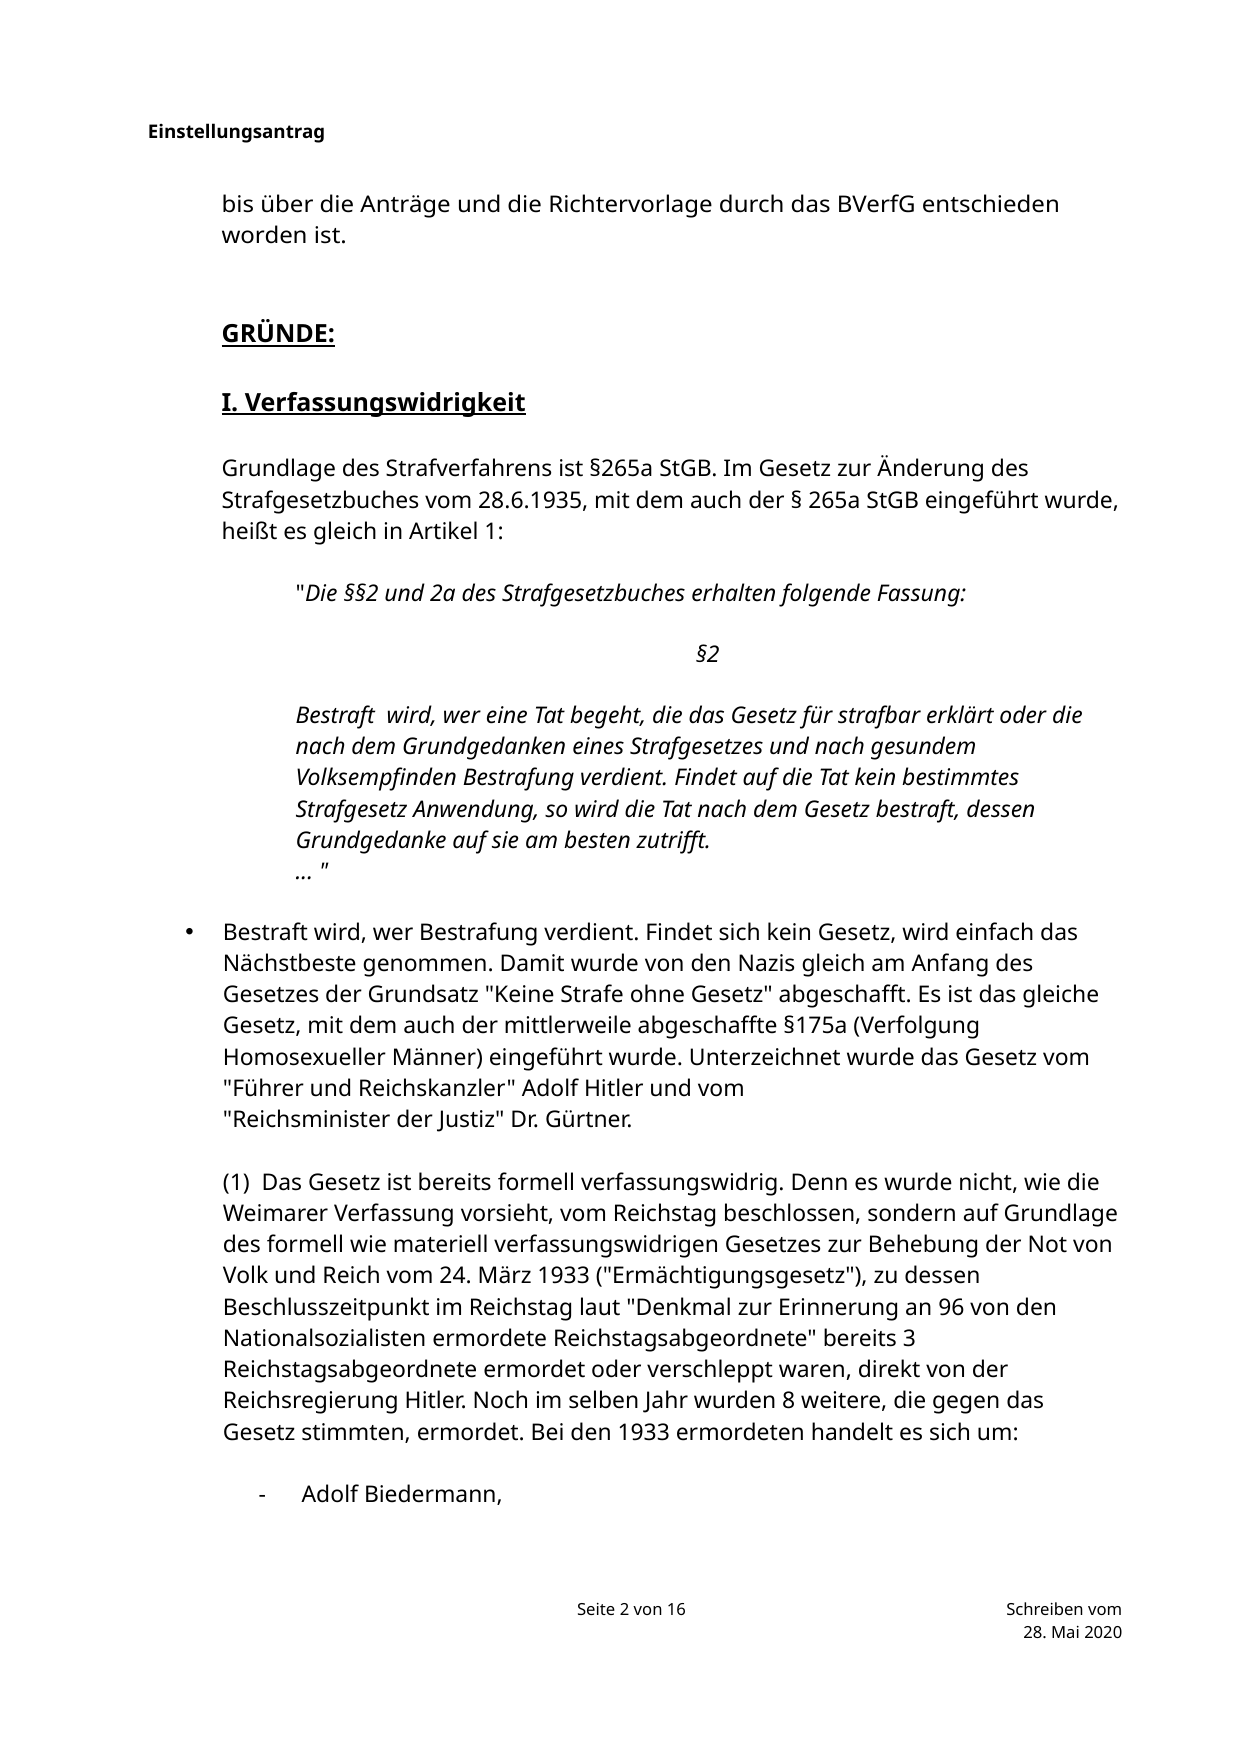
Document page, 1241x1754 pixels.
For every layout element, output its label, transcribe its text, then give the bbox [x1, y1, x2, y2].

text GRÜNDE: [221, 316, 1122, 350]
list Bestraft wird, wer Bestrafung verdient. Findet sich kein Gesetz, wird einfach das Nächstbeste genommen. Damit wurde von den Nazis gleich am Anfang des Gesetzes der Grundsatz "Keine Strafe ohne Gesetz" abgeschafft. Es ist das gleiche Gesetz, mit dem auch der mittlerweile abgeschaffte §175a (Verfolgung Homosexueller Männer) eingeführt wurde. Unterzeichnet wurde das Gesetz vom "Führer und Reichskanzler" Adolf Hitler und vom "Reichsminister der Justiz" Dr. Gürtner. (1) Das Gesetz ist bereits formell verfassungswidrig. Denn es wurde nicht, wie die Weimarer Verfassung vorsieht, vom Reichstag beschlossen, sondern auf Grundlage des formell wie materiell verfassungswidrigen Gesetzes zur Behebung der Not von Volk und Reich vom 24. März 1933 ("Ermächtigungsgesetz"), zu dessen Beschlusszeitpunkt im Reichstag laut "Denkmal zur Erinnerung an 96 von den Nationalsozialisten ermordete Reichstagsabgeordnete" bereits 3 Reichstagsabgeordnete ermordet oder verschleppt waren, direkt von der Reichsregierung Hitler. Noch im selben Jahr wurden 8 weitere, die gegen das Gesetz stimmten, ermordet. Bei den 1933 ermordeten handelt es sich um: - Adolf Biedermann, [185, 916, 1122, 1509]
text §2 [295, 638, 1122, 669]
text I. Verfassungswidrigkeit Grundlage des Strafverfahrens ist §265a StGB. Im Gesetz zur Änderung des Strafgesetzbuches vom 28.6.1935, mit dem auch der § 265a StGB eingeführt wurde, heißt es gleich in Artikel 1: [221, 384, 1122, 546]
text bis über die Anträge und die Richtervorlage durch das BVerfG entschieden worden ist. [221, 188, 1122, 251]
text Bestraft wird, wer eine Tat begeht, die das Gesetz für strafbar erklärt oder die nach dem Grundgedanken eines Strafgesetzes und nach gesundem Volksempfinden Bestrafung verdient. Findet auf die Tat kein bestimmtes Strafgesetz Anwendung, so wird die Tat nach dem Gesetz bestraft, dessen Grundgedanke auf sie am besten zutrifft. [295, 699, 1122, 855]
text "Die §§2 und 2a des Strafgesetzbuches erhalten folgende Fassung: [295, 577, 1122, 608]
text ... " [295, 855, 1122, 886]
